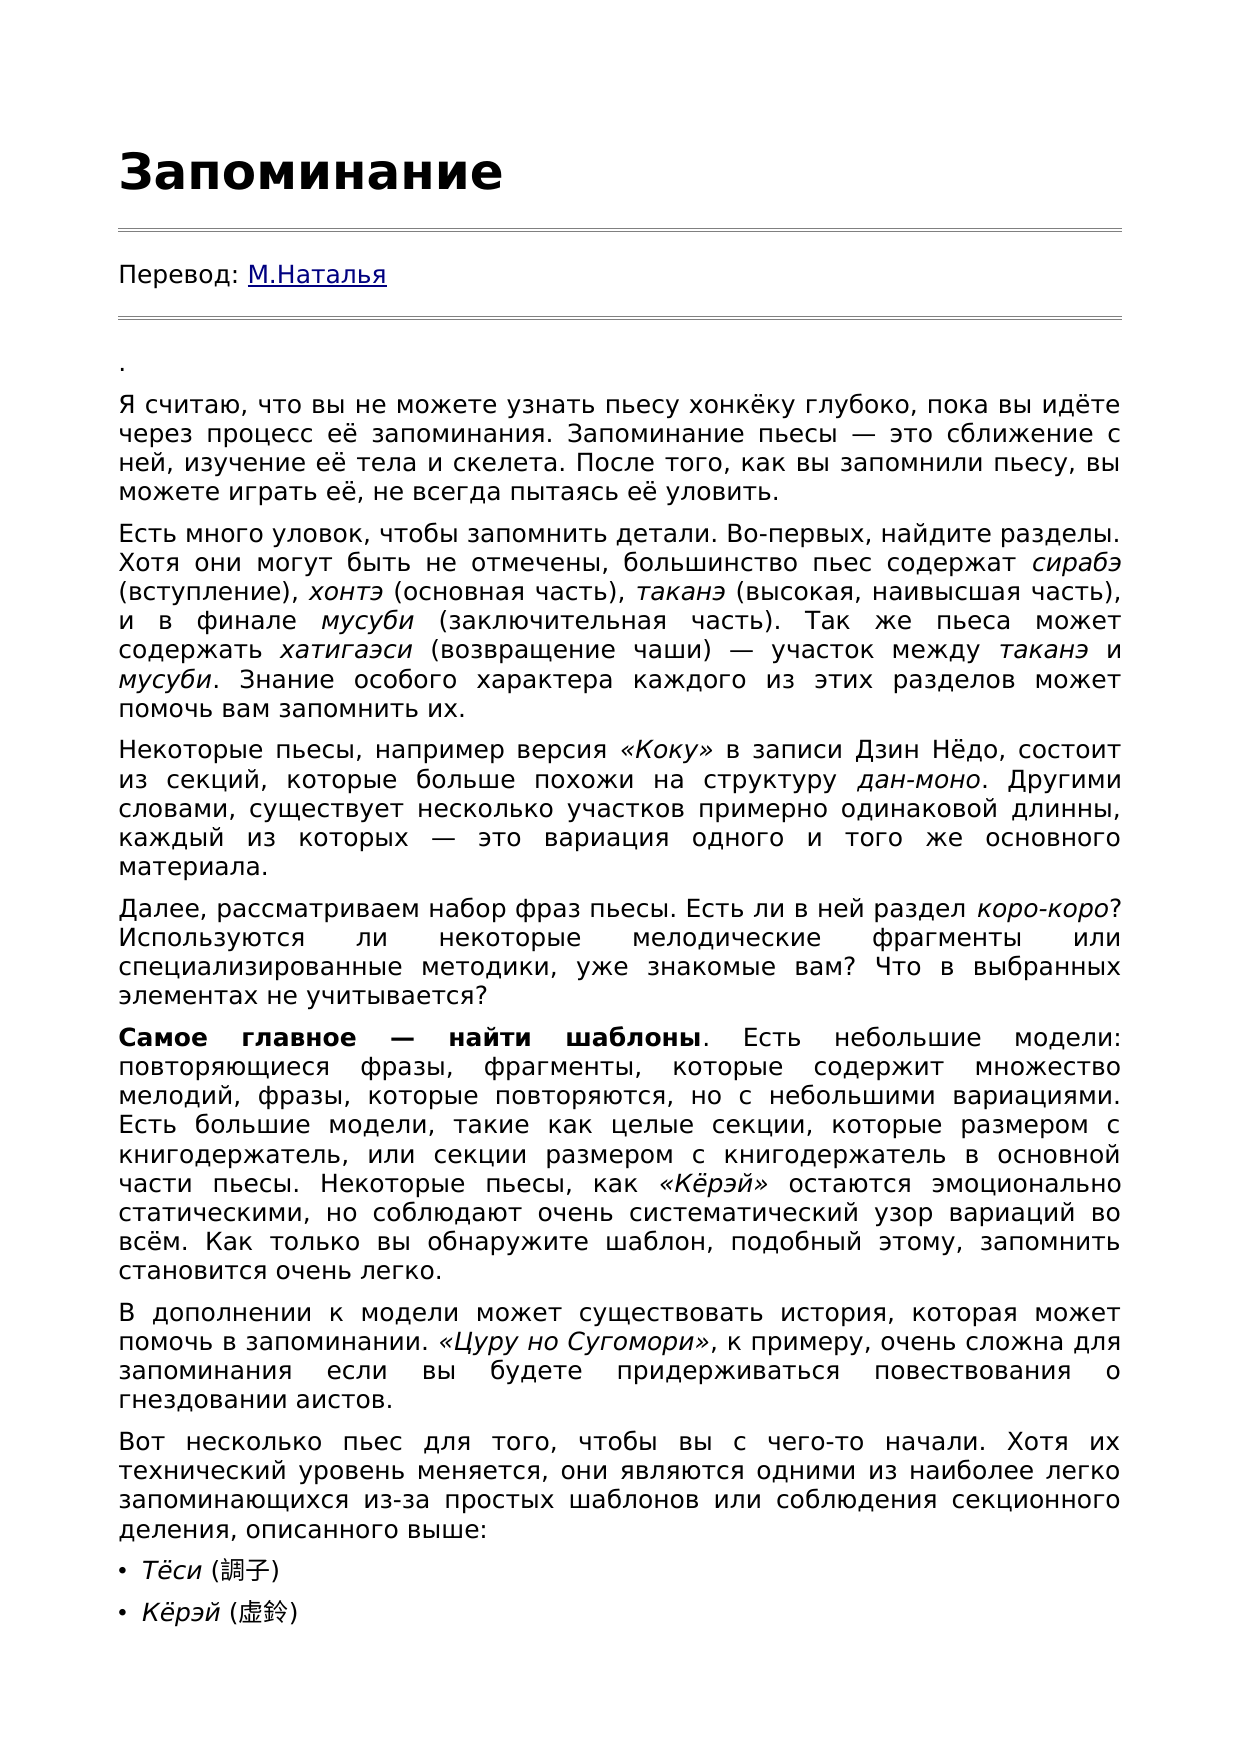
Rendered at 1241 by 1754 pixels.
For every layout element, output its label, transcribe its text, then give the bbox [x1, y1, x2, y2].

text Некоторые пьесы, например версия «Коку» в записи Дзин Нёдо, состоит из секций, которые больше похожи на структуру дан-моно. Другими словами, существует несколько участков примерно одинаковой длинны, каждый из которых — это вариация одного и того же основного материала. [118, 736, 1122, 882]
text Далее, рассматриваем набор фраз пьесы. Есть ли в ней раздел коро-коро? Используются ли некоторые мелодические фрагменты или специализированные методики, уже знакомые вам? Что в выбранных элементах не учитывается? [118, 894, 1122, 1011]
text Я считаю, что вы не можете узнать пьесу хонкёку глубоко, пока вы идёте через процесс её запоминания. Запоминание пьесы — это сближение с ней, изучение её тела и скелета. После того, как вы запомнили пьесу, вы можете играть её, не всегда пытаясь её уловить. [118, 390, 1122, 507]
text В дополнении к модели может существовать история, которая может помочь в запоминании. «Цуру но Сугомори», к примеру, очень сложна для запоминания если вы будете придерживаться повествования о гнездовании аистов. [118, 1298, 1122, 1415]
subtitle Запоминание [118, 143, 1122, 201]
text . [118, 348, 1122, 377]
text Самое главное — найти шаблоны. Есть небольшие модели: повторяющиеся фразы, фрагменты, которые содержит множество мелодий, фразы, которые повторяются, но с небольшими вариациями. Есть большие модели, такие как целые секции, которые размером с книгодержатель, или секции размером с книгодержатель в основной части пьесы. Некоторые пьесы, как «Кёрэй» остаются эмоционально статическими, но соблюдают очень систематический узор вариаций во всём. Как только вы обнаружите шаблон, подобный этому, запомнить становится очень легко. [118, 1023, 1122, 1286]
list Кёрэй (虚鈴) [118, 1598, 1122, 1627]
text Перевод: М.Наталья [118, 260, 1122, 289]
list Тёси (調子) [118, 1557, 1122, 1586]
text Есть много уловок, чтобы запомнить детали. Во-первых, найдите разделы. Хотя они могут быть не отмечены, большинство пьес содержат сирабэ (вступление), хонтэ (основная часть), таканэ (высокая, наивысшая часть), и в финале мусуби (заключительная часть). Так же пьеса может содержать хатигаэси (возвращение чаши) — участок между таканэ и мусуби. Знание особого характера каждого из этих разделов может помочь вам запомнить их. [118, 519, 1122, 723]
text Вот несколько пьес для того, чтобы вы с чего-то начали. Хотя их технический уровень меняется, они являются одними из наиболее легко запоминающихся из-за простых шаблонов или соблюдения секционного деления, описанного выше: [118, 1427, 1122, 1544]
